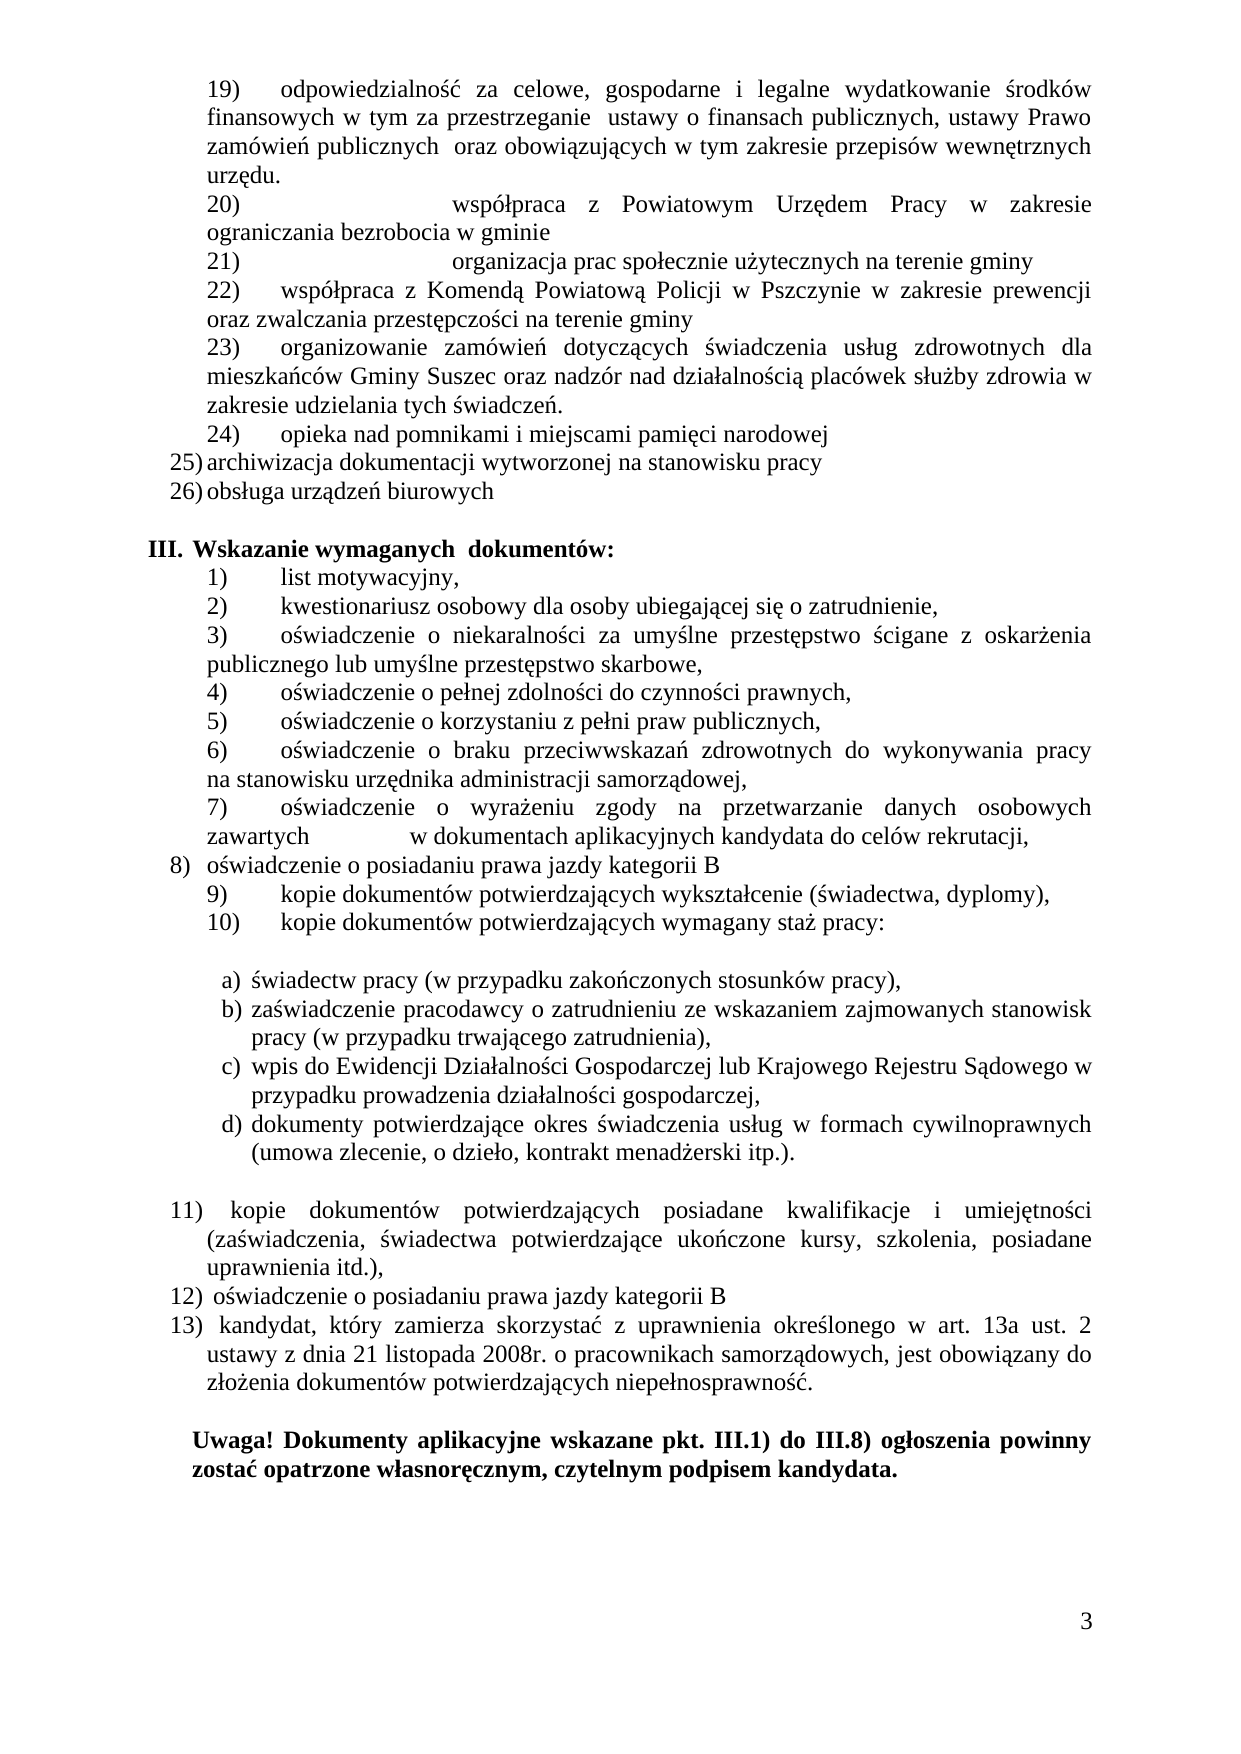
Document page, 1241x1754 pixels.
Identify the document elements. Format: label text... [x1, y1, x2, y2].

list oświadczenie o posiadaniu prawa jazdy kategorii B [169, 850, 1093, 879]
list kopie dokumentów potwierdzających wykształcenie (świadectwa, dyplomy), [207, 879, 1093, 907]
list współpraca z Komendą Powiatową Policji w Pszczynie w zakresie prewencji oraz zwalczania przestępczości na terenie gminy [207, 275, 1093, 332]
list kopie dokumentów potwierdzających wymagany staż pracy: [207, 907, 1093, 936]
list list motywacyjny, [207, 562, 1093, 591]
list kandydat, który zamierza skorzystać z uprawnienia określonego w art. 13a ust. 2 ustawy z dnia 21 listopada 2008r. o pracownikach samorządowych, jest obowiązany do złożenia dokumentów potwierdzających niepełnosprawność. [169, 1310, 1093, 1396]
list oświadczenie o korzystaniu z pełni praw publicznych, [207, 706, 1093, 735]
list opieka nad pomnikami i miejscami pamięci narodowej [207, 419, 1093, 447]
list oświadczenie o niekaralności za umyślne przestępstwo ścigane z oskarżenia publicznego lub umyślne przestępstwo skarbowe, [207, 620, 1093, 677]
list oświadczenie o pełnej zdolności do czynności prawnych, [207, 677, 1093, 706]
list organizowanie zamówień dotyczących świadczenia usług zdrowotnych dla mieszkańców Gminy Suszec oraz nadzór nad działalnością placówek służby zdrowia w zakresie udzielania tych świadczeń. [207, 332, 1093, 419]
list obsługa urządzeń biurowych [169, 476, 1093, 505]
list kwestionariusz osobowy dla osoby ubiegającej się o zatrudnienie, [207, 591, 1093, 620]
list dokumenty potwierdzające okres świadczenia usług w formach cywilnoprawnych (umowa zlecenie, o dzieło, kontrakt menadżerski itp.). [221, 1109, 1093, 1166]
list kopie dokumentów potwierdzających posiadane kwalifikacje i umiejętności (zaświadczenia, świadectwa potwierdzające ukończone kursy, szkolenia, posiadane uprawnienia itd.), [169, 1195, 1093, 1281]
list świadectw pracy (w przypadku zakończonych stosunków pracy), [221, 965, 1093, 994]
list organizacja prac społecznie użytecznych na terenie gminy [207, 246, 1093, 275]
list współpraca z Powiatowym Urzędem Pracy w zakresie ograniczania bezrobocia w gminie [207, 189, 1093, 246]
list archiwizacja dokumentacji wytworzonej na stanowisku pracy [169, 447, 1093, 476]
list zaświadczenie pracodawcy o zatrudnieniu ze wskazaniem zajmowanych stanowisk pracy (w przypadku trwającego zatrudnienia), [221, 994, 1093, 1051]
list Wskazanie wymaganych dokumentów: [148, 534, 1093, 562]
list oświadczenie o wyrażeniu zgody na przetwarzanie danych osobowych zawartych w dokumentach aplikacyjnych kandydata do celów rekrutacji, [207, 792, 1093, 850]
list wpis do Ewidencji Działalności Gospodarczej lub Krajowego Rejestru Sądowego w przypadku prowadzenia działalności gospodarczej, [221, 1051, 1093, 1109]
list odpowiedzialność za celowe, gospodarne i legalne wydatkowanie środków finansowych w tym za przestrzeganie ustawy o finansach publicznych, ustawy Prawo zamówień publicznych oraz obowiązujących w tym zakresie przepisów wewnętrznych urzędu. [207, 74, 1093, 189]
list oświadczenie o posiadaniu prawa jazdy kategorii B [169, 1281, 1093, 1310]
text Uwaga! Dokumenty aplikacyjne wskazane pkt. III.1) do III.8) ogłoszenia powinny zostać opatrzone własnoręcznym, czytelnym podpisem kandydata. [192, 1425, 1093, 1482]
list oświadczenie o braku przeciwwskazań zdrowotnych do wykonywania pracy na stanowisku urzędnika administracji samorządowej, [207, 735, 1093, 792]
